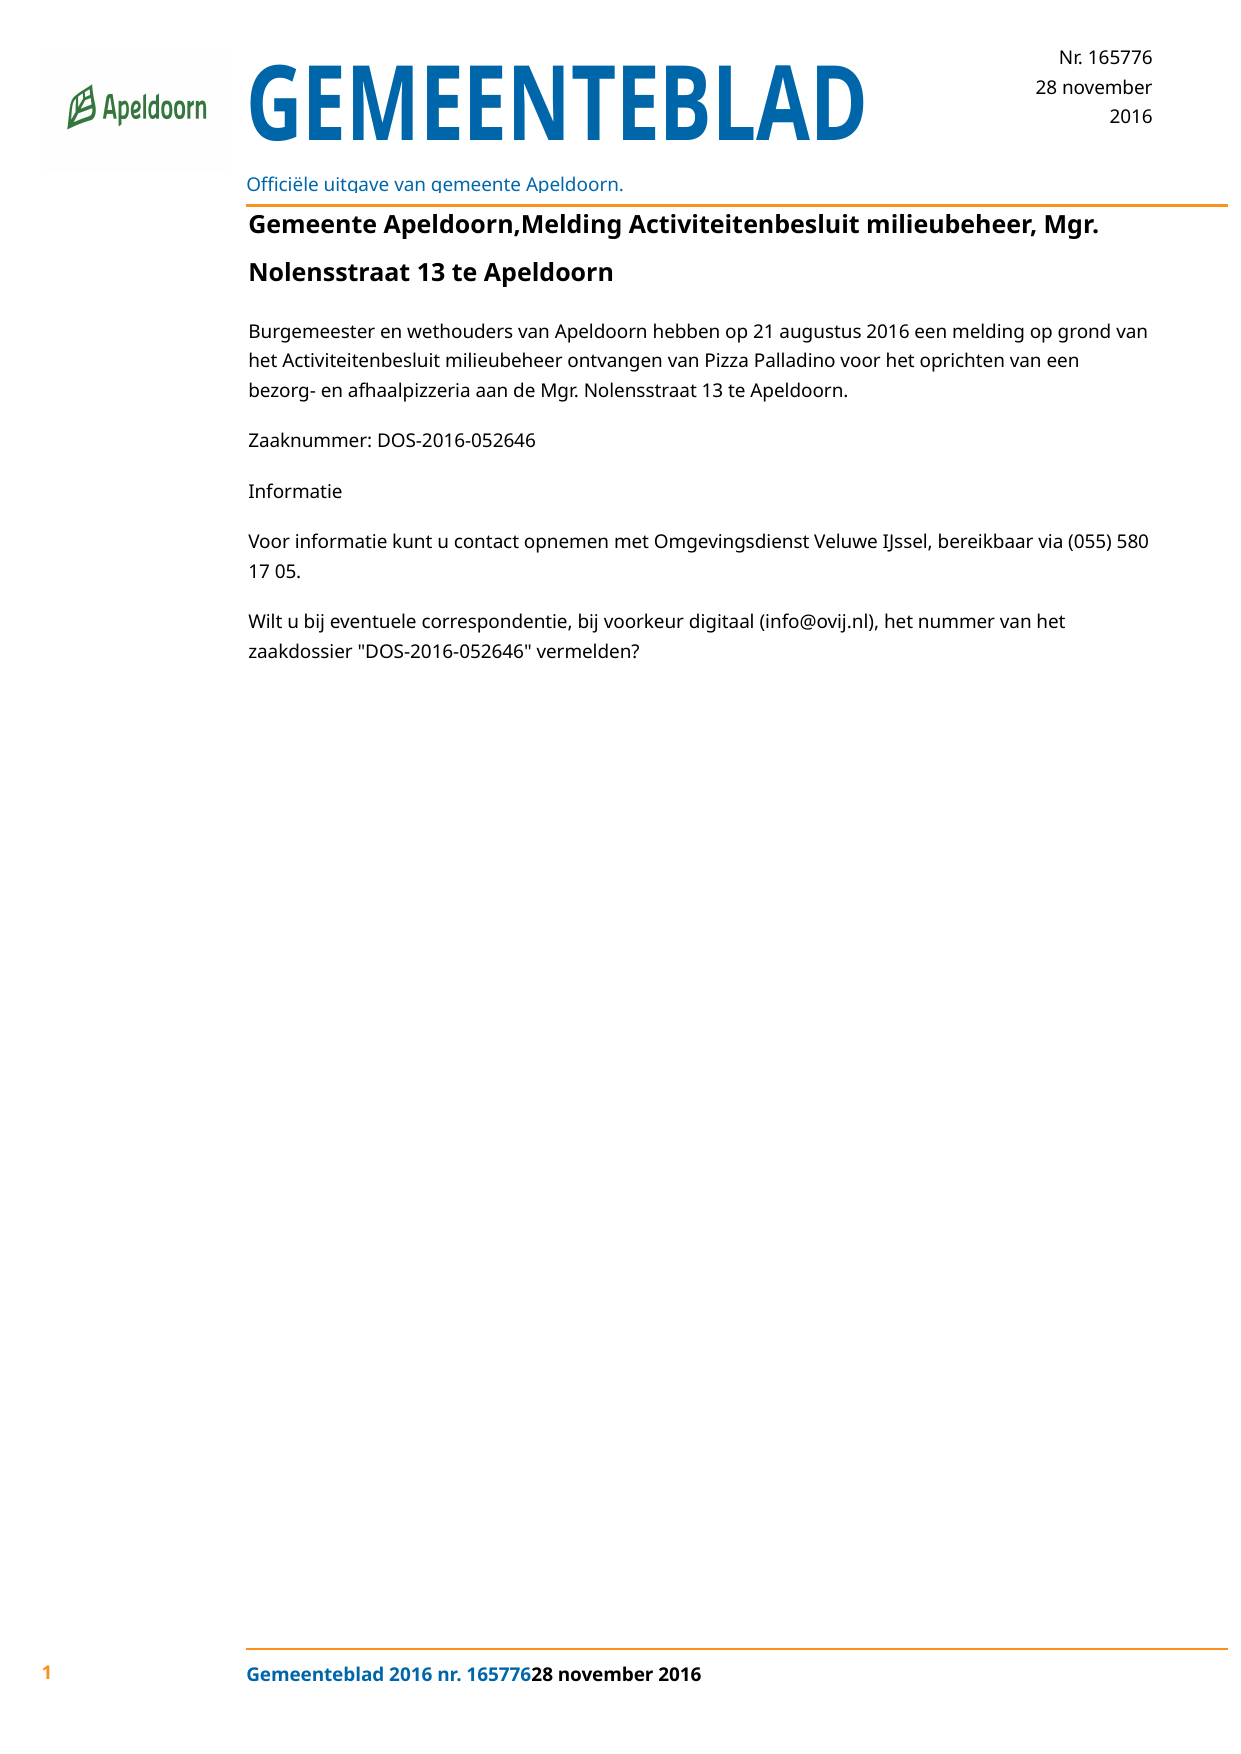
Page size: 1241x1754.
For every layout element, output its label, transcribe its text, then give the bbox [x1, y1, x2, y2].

text Gemeente Apeldoorn,Melding Activiteitenbesluit milieubeheer, Mgr. Nolensstraat 13 te Apeldoorn [248, 207, 1152, 288]
text Wilt u bij eventuele correspondentie, bij voorkeur digitaal (info@ovij.nl), het nummer van het zaakdossier "DOS-2016-052646" vermelden? [248, 608, 1152, 664]
text Voor informatie kunt u contact opnemen met Omgevingsdienst Veluwe IJssel, bereikbaar via (055) 580 17 05. [248, 528, 1152, 584]
text Informatie [248, 478, 1152, 504]
text Zaaknummer: DOS-2016-052646 [248, 427, 1152, 453]
text Burgemeester en wethouders van Apeldoorn hebben op 21 augustus 2016 een melding op grond van het Activiteitenbesluit milieubeheer ontvangen van Pizza Palladino voor het oprichten van een bezorg- en afhaalpizzeria aan de Mgr. Nolensstraat 13 te Apeldoorn. [248, 318, 1152, 403]
picture [41, 47, 231, 172]
